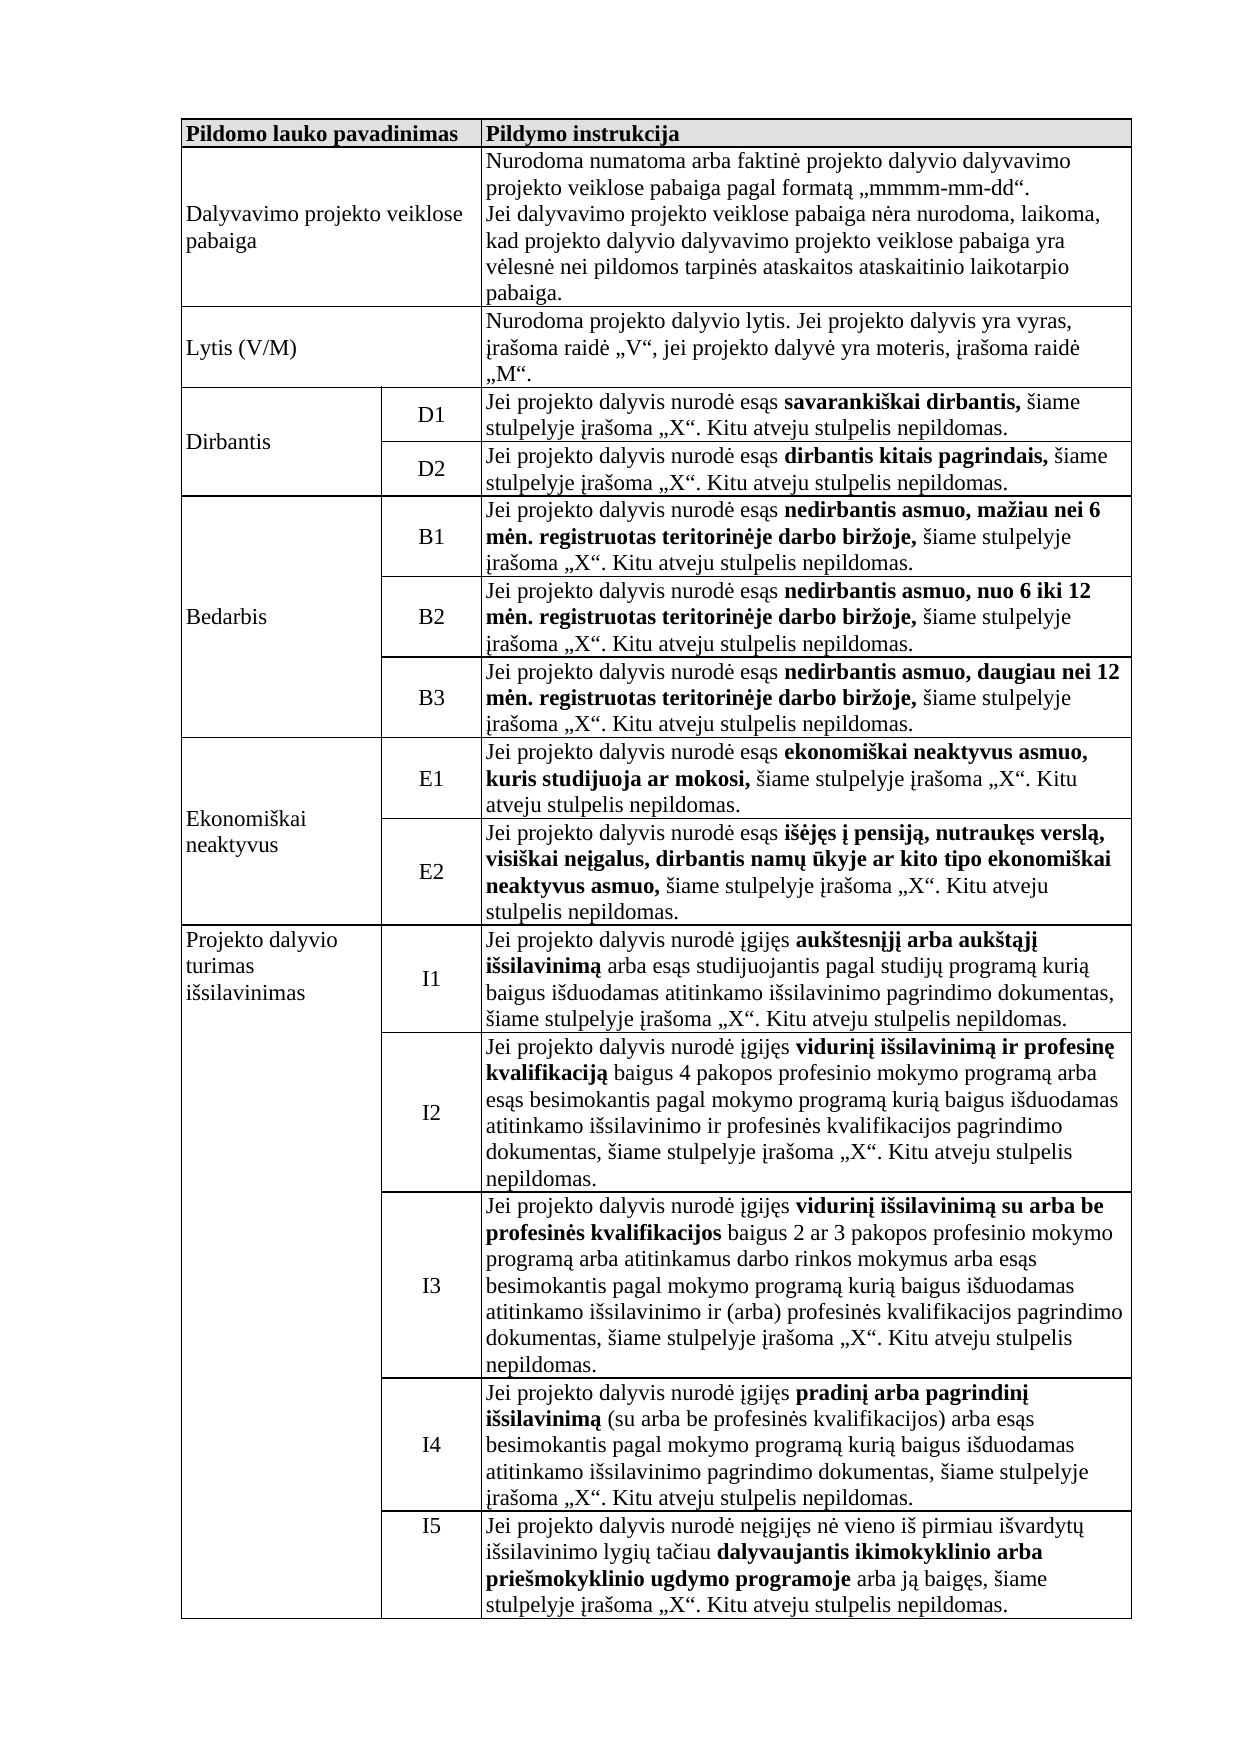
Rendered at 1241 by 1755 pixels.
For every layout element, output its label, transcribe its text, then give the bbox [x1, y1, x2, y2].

table_cell Nurodoma numatoma arba faktinė projekto dalyvio dalyvavimo projekto veiklose pabaiga pagal formatą „mmmm-mm-dd“. Jei dalyvavimo projekto veiklose pabaiga nėra nurodoma, laikoma, kad projekto dalyvio dalyvavimo projekto veiklose pabaiga yra vėlesnė nei pildomos tarpinės ataskaitos ataskaitinio laikotarpio pabaiga. [482, 148, 1131, 306]
table_cell Dalyvavimo projekto veiklose pabaiga [182, 148, 481, 306]
table_cell Ekonomiškai neaktyvus [182, 738, 381, 924]
table_cell Nurodoma projekto dalyvio lytis. Jei projekto dalyvis yra vyras, įrašoma raidė „V“, jei projekto dalyvė yra moteris, įrašoma raidė „M“. [482, 307, 1131, 386]
table_cell Jei projekto dalyvis nurodė esąs išėjęs į pensiją, nutraukęs verslą, visiškai neįgalus, dirbantis namų ūkyje ar kito tipo ekonomiškai neaktyvus asmuo, šiame stulpelyje įrašoma „X“. Kitu atveju stulpelis nepildomas. [482, 819, 1131, 924]
table_cell Jei projekto dalyvis nurodė esąs nedirbantis asmuo, daugiau nei 12 mėn. registruotas teritorinėje darbo biržoje, šiame stulpelyje įrašoma „X“. Kitu atveju stulpelis nepildomas. [482, 658, 1131, 737]
table_cell Dirbantis [182, 388, 381, 495]
table_cell Jei projekto dalyvis nurodė įgijęs vidurinį išsilavinimą ir profesinę kvalifikaciją baigus 4 pakopos profesinio mokymo programą arba esąs besimokantis pagal mokymo programą kurią baigus išduodamas atitinkamo išsilavinimo ir profesinės kvalifikacijos pagrindimo dokumentas, šiame stulpelyje įrašoma „X“. Kitu atveju stulpelis nepildomas. [482, 1033, 1131, 1191]
table_cell Jei projekto dalyvis nurodė esąs nedirbantis asmuo, nuo 6 iki 12 mėn. registruotas teritorinėje darbo biržoje, šiame stulpelyje įrašoma „X“. Kitu atveju stulpelis nepildomas. [482, 577, 1131, 656]
table_header Pildymo instrukcija [482, 120, 1131, 146]
table_cell Jei projekto dalyvis nurodė įgijęs pradinį arba pagrindinį išsilavinimą (su arba be profesinės kvalifikacijos) arba esąs besimokantis pagal mokymo programą kurią baigus išduodamas atitinkamo išsilavinimo pagrindimo dokumentas, šiame stulpelyje įrašoma „X“. Kitu atveju stulpelis nepildomas. [482, 1379, 1131, 1510]
table_cell B2 [382, 577, 481, 656]
table_cell Projekto dalyvio turimas išsilavinimas [182, 926, 381, 1617]
table_cell Jei projekto dalyvis nurodė neįgijęs nė vieno iš pirmiau išvardytų išsilavinimo lygių tačiau dalyvaujantis ikimokyklinio arba priešmokyklinio ugdymo programoje arba ją baigęs, šiame stulpelyje įrašoma „X“. Kitu atveju stulpelis nepildomas. [482, 1512, 1131, 1617]
table_cell I5 [382, 1512, 481, 1617]
table_cell I3 [382, 1193, 481, 1377]
table_cell Jei projekto dalyvis nurodė įgijęs vidurinį išsilavinimą su arba be profesinės kvalifikacijos baigus 2 ar 3 pakopos profesinio mokymo programą arba atitinkamus darbo rinkos mokymus arba esąs besimokantis pagal mokymo programą kurią baigus išduodamas atitinkamo išsilavinimo ir (arba) profesinės kvalifikacijos pagrindimo dokumentas, šiame stulpelyje įrašoma „X“. Kitu atveju stulpelis nepildomas. [482, 1193, 1131, 1377]
table_cell E1 [382, 738, 481, 817]
table_cell I2 [382, 1033, 481, 1191]
table_cell Jei projekto dalyvis nurodė esąs savarankiškai dirbantis, šiame stulpelyje įrašoma „X“. Kitu atveju stulpelis nepildomas. [482, 388, 1131, 441]
table_cell Jei projekto dalyvis nurodė įgijęs aukštesnįjį arba aukštąjį išsilavinimą arba esąs studijuojantis pagal studijų programą kurią baigus išduodamas atitinkamo išsilavinimo pagrindimo dokumentas, šiame stulpelyje įrašoma „X“. Kitu atveju stulpelis nepildomas. [482, 926, 1131, 1031]
table_cell Jei projekto dalyvis nurodė esąs ekonomiškai neaktyvus asmuo, kuris studijuoja ar mokosi, šiame stulpelyje įrašoma „X“. Kitu atveju stulpelis nepildomas. [482, 738, 1131, 817]
table_cell B1 [382, 497, 481, 576]
table_header Pildomo lauko pavadinimas [182, 120, 481, 146]
table_cell B3 [382, 658, 481, 737]
table_cell I4 [382, 1379, 481, 1510]
table_cell Lytis (V/M) [182, 307, 481, 386]
table_cell Jei projekto dalyvis nurodė esąs nedirbantis asmuo, mažiau nei 6 mėn. registruotas teritorinėje darbo biržoje, šiame stulpelyje įrašoma „X“. Kitu atveju stulpelis nepildomas. [482, 497, 1131, 576]
table_cell Jei projekto dalyvis nurodė esąs dirbantis kitais pagrindais, šiame stulpelyje įrašoma „X“. Kitu atveju stulpelis nepildomas. [482, 442, 1131, 495]
table_cell D1 [382, 388, 481, 441]
table_cell E2 [382, 819, 481, 924]
table_cell I1 [382, 926, 481, 1031]
table_cell D2 [382, 442, 481, 495]
table_cell Bedarbis [182, 497, 381, 737]
